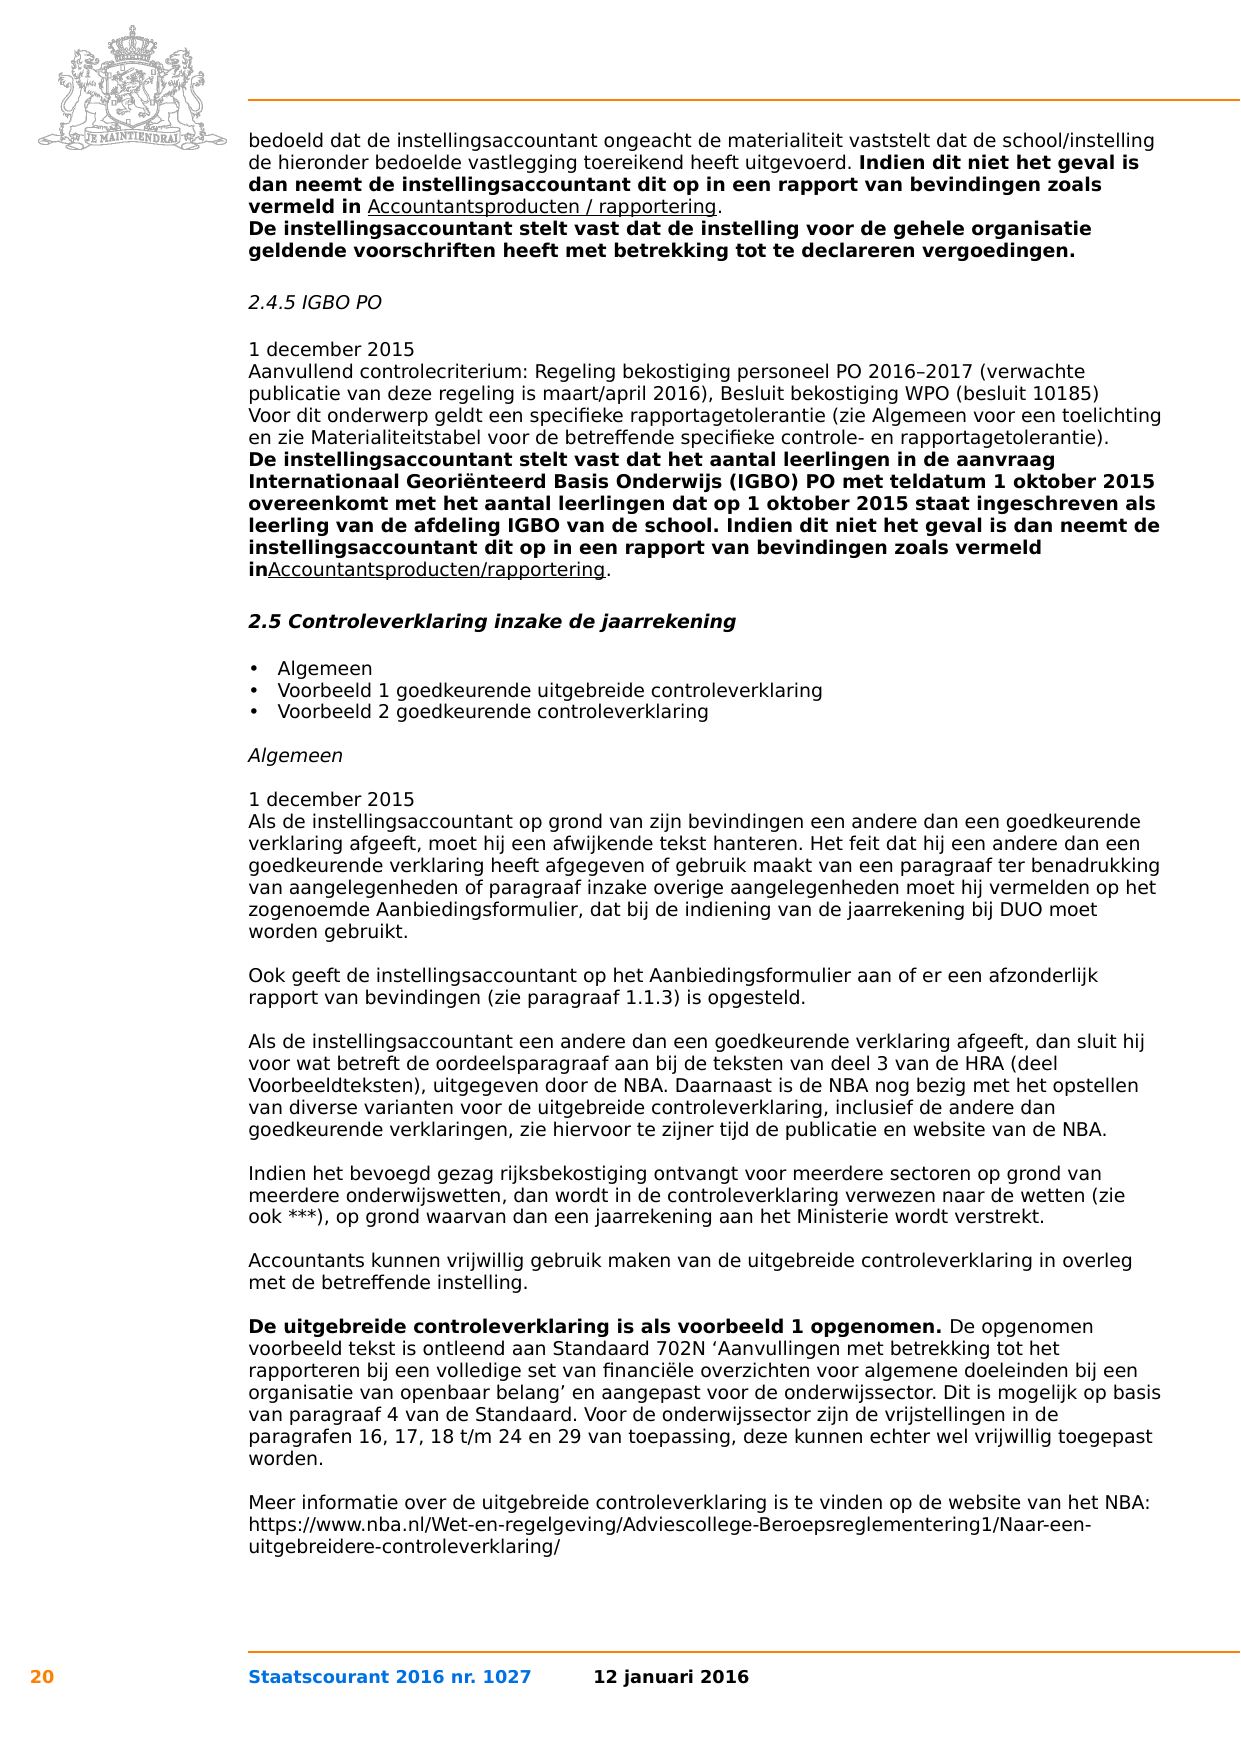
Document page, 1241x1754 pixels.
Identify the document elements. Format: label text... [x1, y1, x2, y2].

text De uitgebreide controleverklaring is als voorbeeld 1 opgenomen. De opgenomen voorbeeld tekst is ontleend aan Standaard 702N ‘Aanvullingen met betrekking tot het rapporteren bij een volledige set van financiële overzichten voor algemene doeleinden bij een organisatie van openbaar belang’ en aangepast voor de onderwijssector. Dit is mogelijk op basis van paragraaf 4 van de Standaard. Voor de onderwijssector zijn de vrijstellingen in de paragrafen 16, 17, 18 t/m 24 en 29 van toepassing, deze kunnen echter wel vrijwillig toegepast worden. [248, 1316, 1163, 1470]
text • Algemeen [248, 657, 1163, 679]
text Als de instellingsaccountant een andere dan een goedkeurende verklaring afgeeft, dan sluit hij voor wat betreft de oordeelsparagraaf aan bij de teksten van deel 3 van de HRA (deel Voorbeeldteksten), uitgegeven door de NBA. Daarnaast is de NBA nog bezig met het opstellen van diverse varianten voor de uitgebreide controleverklaring, inclusief de andere dan goedkeurende verklaringen, zie hiervoor te zijner tijd de publicatie en website van de NBA. [248, 1031, 1163, 1141]
text • Voorbeeld 2 goedkeurende controleverklaring [248, 701, 1163, 723]
text De instellingsaccountant stelt vast dat de instelling voor de gehele organisatie geldende voorschriften heeft met betrekking tot te declareren vergoedingen. [248, 218, 1163, 262]
text bedoeld dat de instellingsaccountant ongeacht de materialiteit vaststelt dat de school/instelling de hieronder bedoelde vastlegging toereikend heeft uitgevoerd. Indien dit niet het geval is dan neemt de instellingsaccountant dit op in een rapport van bevindingen zoals vermeld in Accountantsproducten / rapportering. [248, 130, 1163, 218]
text 1 december 2015 [248, 339, 1163, 361]
subtitle 2.4.5 IGBO PO [248, 292, 1163, 314]
text Ook geeft de instellingsaccountant op het Aanbiedingsformulier aan of er een afzonderlijk rapport van bevindingen (zie paragraaf 1.1.3) is opgesteld. [248, 965, 1163, 1009]
text Voor dit onderwerp geldt een specifieke rapportagetolerantie (zie Algemeen voor een toelichting en zie Materialiteitstabel voor de betreffende specifieke controle- en rapportagetolerantie). [248, 405, 1163, 449]
picture [38, 25, 227, 150]
subtitle Algemeen [248, 745, 1163, 767]
subtitle 2.5 Controleverklaring inzake de jaarrekening [248, 611, 1163, 632]
text Aanvullend controlecriterium: Regeling bekostiging personeel PO 2016–2017 (verwachte publicatie van deze regeling is maart/april 2016), Besluit bekostiging WPO (besluit 10185) [248, 361, 1163, 405]
text Meer informatie over de uitgebreide controleverklaring is te vinden op de website van het NBA: https://www.nba.nl/Wet-en-regelgeving/Adviescollege-Beroepsreglementering1/Naar-een-uitgebreidere-controleverklaring/ [248, 1492, 1163, 1558]
text Als de instellingsaccountant op grond van zijn bevindingen een andere dan een goedkeurende verklaring afgeeft, moet hij een afwijkende tekst hanteren. Het feit dat hij een andere dan een goedkeurende verklaring heeft afgegeven of gebruik maakt van een paragraaf ter benadrukking van aangelegenheden of paragraaf inzake overige aangelegenheden moet hij vermelden op het zogenoemde Aanbiedingsformulier, dat bij de indiening van de jaarrekening bij DUO moet worden gebruikt. [248, 811, 1163, 943]
text De instellingsaccountant stelt vast dat het aantal leerlingen in de aanvraag Internationaal Georiënteerd Basis Onderwijs (IGBO) PO met teldatum 1 oktober 2015 overeenkomt met het aantal leerlingen dat op 1 oktober 2015 staat ingeschreven als leerling van de afdeling IGBO van de school. Indien dit niet het geval is dan neemt de instellingsaccountant dit op in een rapport van bevindingen zoals vermeld inAccountantsproducten/rapportering. [248, 449, 1163, 581]
text • Voorbeeld 1 goedkeurende uitgebreide controleverklaring [248, 679, 1163, 701]
text 1 december 2015 [248, 789, 1163, 811]
text Accountants kunnen vrijwillig gebruik maken van de uitgebreide controleverklaring in overleg met de betreffende instelling. [248, 1250, 1163, 1294]
text Indien het bevoegd gezag rijksbekostiging ontvangt voor meerdere sectoren op grond van meerdere onderwijswetten, dan wordt in de controleverklaring verwezen naar de wetten (zie ook ***), op grond waarvan dan een jaarrekening aan het Ministerie wordt verstrekt. [248, 1162, 1163, 1228]
